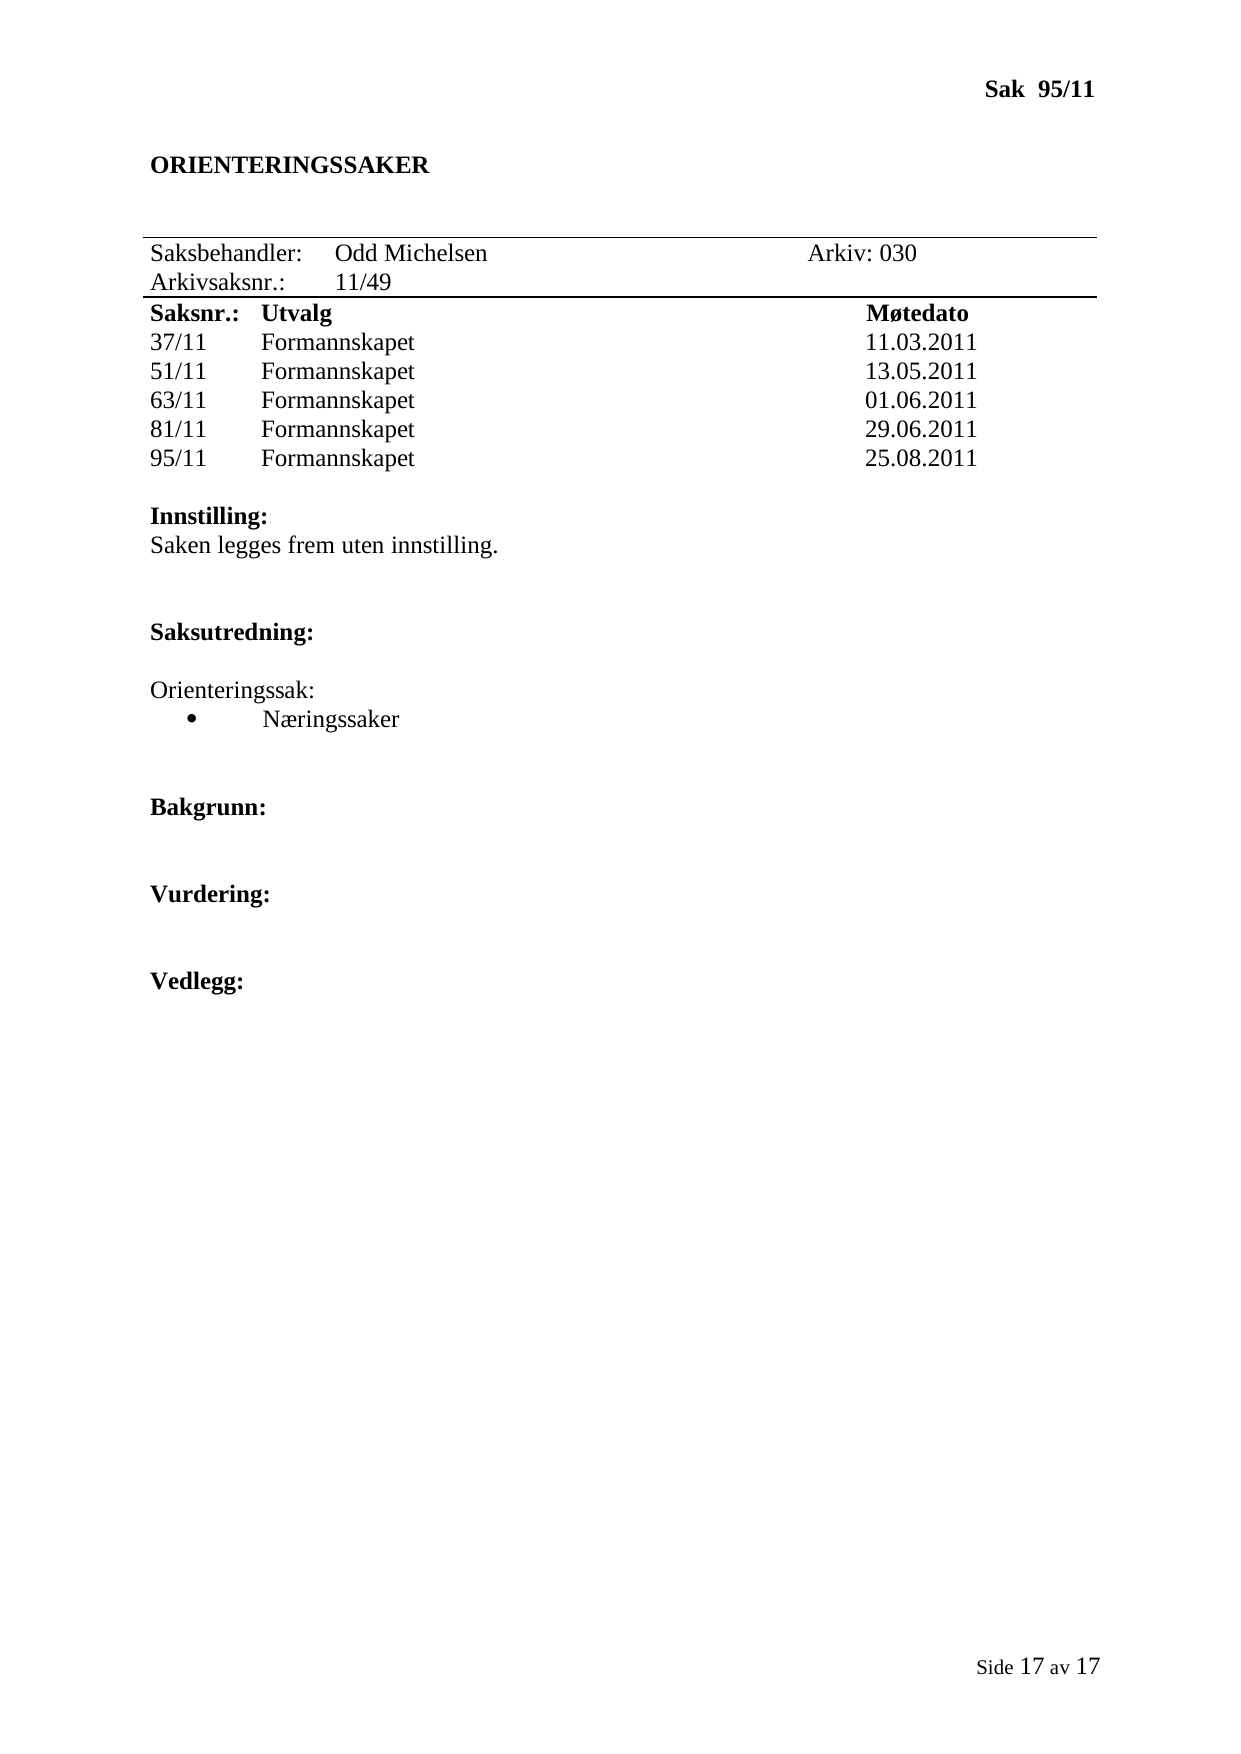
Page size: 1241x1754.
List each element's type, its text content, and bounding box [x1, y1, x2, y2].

text 81/11 Formannskapet 29.06.2011 [150, 414, 1100, 443]
text Orienteringssak: [150, 675, 1100, 704]
list Næringssaker [187, 704, 1100, 733]
text Saksutredning: [150, 617, 1100, 646]
text 95/11 Formannskapet 25.08.2011 [150, 443, 1100, 472]
table_cell Saksnr.: [143, 298, 253, 326]
text Innstilling: [150, 501, 1100, 530]
text 51/11 Formannskapet 13.05.2011 [150, 356, 1100, 384]
text ORIENTERINGSSAKER [150, 150, 1100, 179]
table_header Saksbehandler: [143, 238, 327, 267]
text Vedlegg: [150, 966, 1100, 995]
table_header Arkiv: 030 [800, 238, 1097, 267]
table_cell [569, 267, 800, 296]
text Bakgrunn: [150, 791, 1100, 821]
text 63/11 Formannskapet 01.06.2011 [150, 384, 1100, 414]
text 37/11 Formannskapet 11.03.2011 [150, 326, 1100, 356]
table_cell 11/49 [327, 267, 569, 296]
table_cell Møtedato [859, 296, 1107, 326]
table_cell [1097, 267, 1107, 296]
table_cell Utvalg [254, 298, 859, 326]
text Saken legges frem uten innstilling. [150, 530, 1100, 559]
table_cell [800, 267, 1097, 296]
table_header Odd Michelsen [327, 238, 800, 267]
text Vurdering: [150, 879, 1100, 908]
table_cell Arkivsaksnr.: [143, 267, 327, 296]
table_header [1097, 237, 1107, 267]
